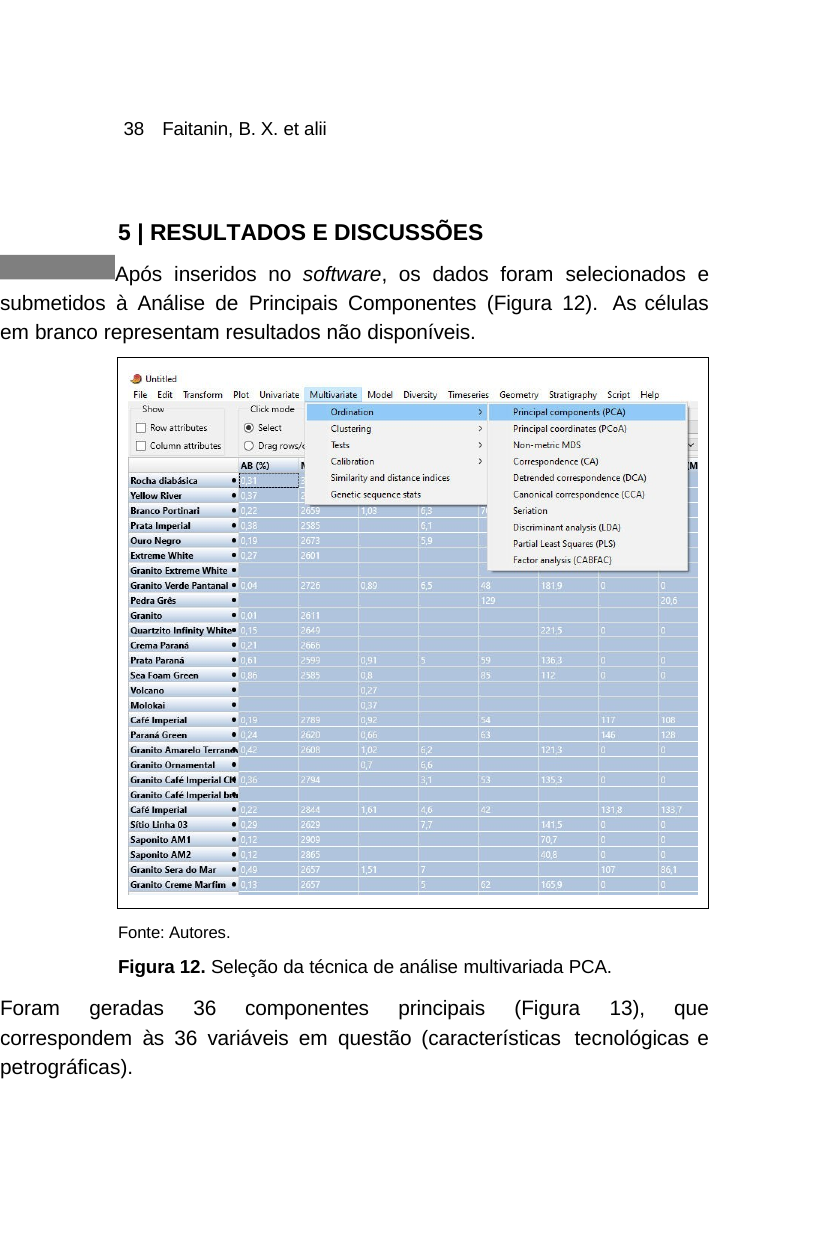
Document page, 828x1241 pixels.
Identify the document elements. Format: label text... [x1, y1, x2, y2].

text Fonte: Autores. [118, 923, 723, 942]
text Figura 12. Seleção da técnica de análise multivariada PCA. [118, 956, 723, 978]
text Foram geradas 36 componentes principais (Figura 13), que correspondem às 36 variáveis em questão (características tecnológicas e petrográficas). [0, 996, 709, 1078]
text Após inseridos no software, os dados foram selecionados e submetidos à Análise de Principais Componentes (Figura 12). As células em branco representam resultados não disponíveis. [0, 262, 709, 344]
subtitle 5 | RESULTADOS E DISCUSSÕES [118, 219, 723, 245]
